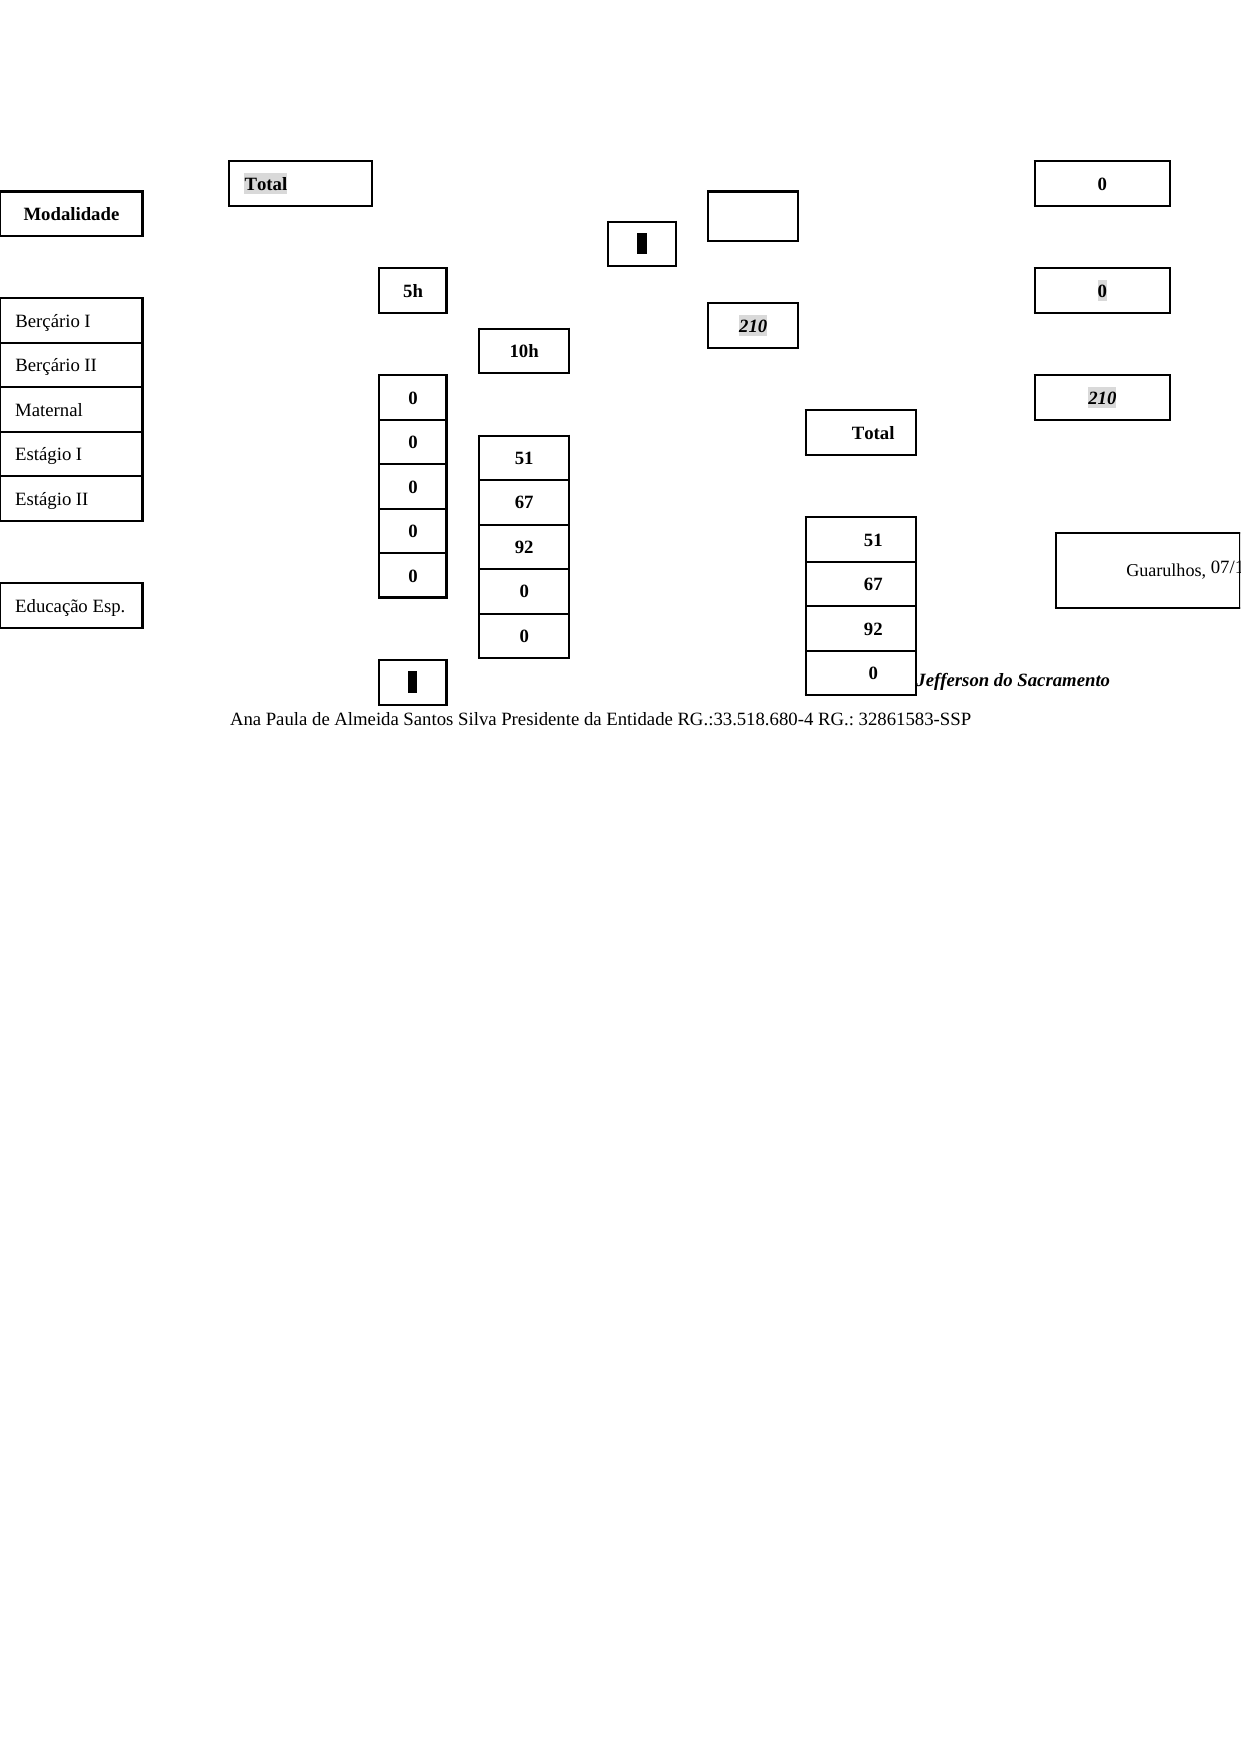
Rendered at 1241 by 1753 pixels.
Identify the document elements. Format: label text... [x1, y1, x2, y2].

table_header Total [230, 162, 371, 204]
table_header Total [807, 411, 915, 453]
table_cell 67 [480, 481, 568, 523]
table_header 0 [380, 661, 445, 703]
table_header 51 [480, 437, 568, 479]
text Jefferson do Sacramento [917, 669, 1145, 691]
text 210 [916, 481, 1145, 503]
table_cell 92 [807, 607, 915, 649]
table_cell 0 [380, 465, 445, 507]
table_header 0 [609, 223, 675, 265]
table_header 10h [480, 330, 568, 372]
table_cell Estágio I [1, 433, 141, 475]
table_cell Maternal [1, 388, 141, 431]
table_header Berçário I [1, 299, 141, 342]
table_cell 0 [1036, 162, 1169, 204]
table_cell 67 [807, 563, 915, 605]
table_header [709, 193, 797, 239]
table_header 51 [807, 518, 915, 561]
table_cell 0 [807, 652, 915, 694]
table_cell 0 [380, 510, 445, 552]
table_header 5h [380, 269, 445, 312]
table_cell 0 [380, 554, 445, 596]
table_header 0 [1036, 269, 1169, 312]
text 0 [916, 510, 1145, 532]
table_header 0 [380, 376, 445, 418]
table_header 210 [709, 304, 797, 347]
table_header Educação Esp. [1, 584, 141, 627]
table_cell Berçário II [1, 344, 141, 386]
table_cell 92 [480, 526, 568, 568]
table_cell 0 [380, 421, 445, 463]
text Ana Paula de Almeida Santos Silva Presidente da Entidade RG.:33.518.680-4 RG.: 32861583-SSP [230, 708, 1001, 729]
table_header Guarulhos, 07/10/2025 [1057, 534, 1239, 607]
table_header 210 [1036, 376, 1169, 418]
table_cell 0 [480, 615, 568, 657]
table_header Modalidade [1, 193, 141, 235]
table_cell Estágio II [1, 477, 141, 520]
table_cell 0 [480, 570, 568, 612]
